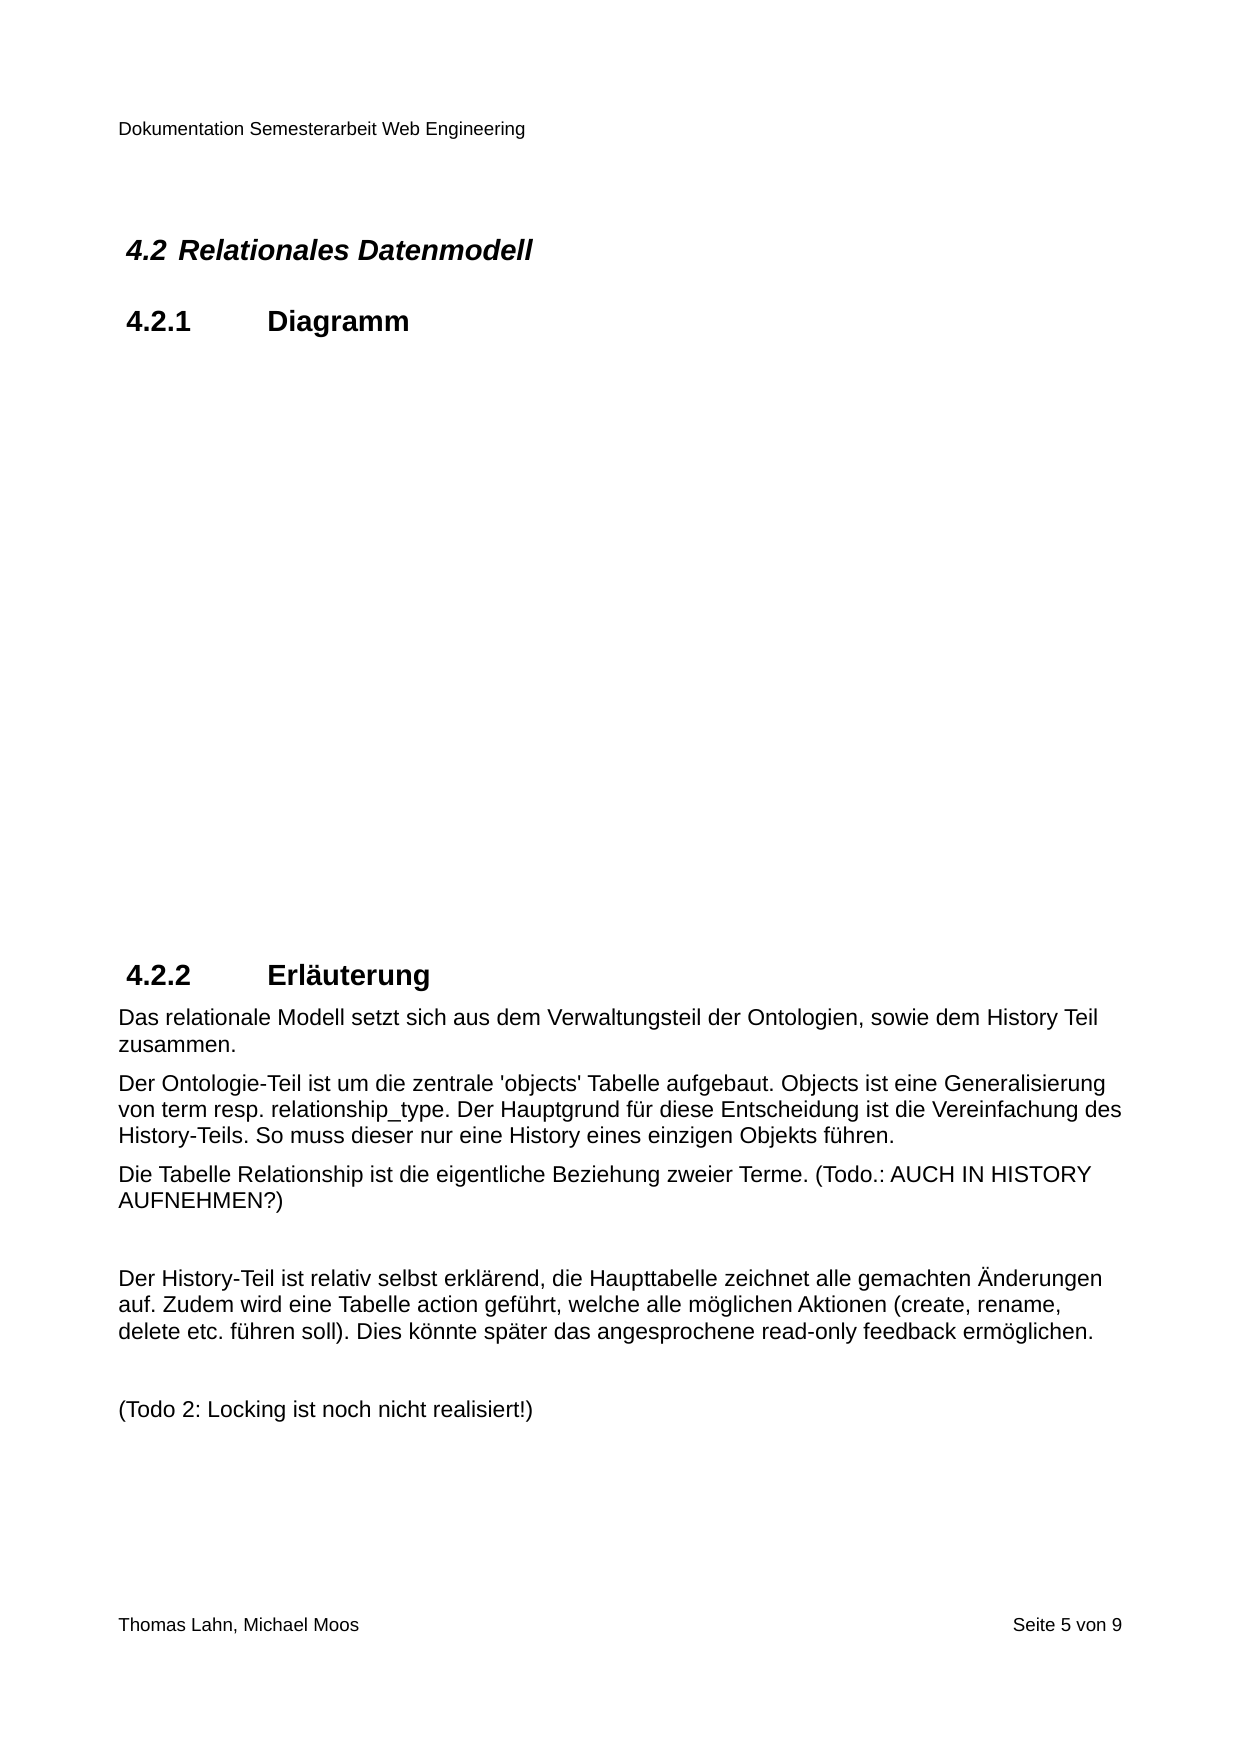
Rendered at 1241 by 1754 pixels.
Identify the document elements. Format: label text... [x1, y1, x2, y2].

text Der History-Teil ist relativ selbst erklärend, die Haupttabelle zeichnet alle gemachten Änderungen auf. Zudem wird eine Tabelle action geführt, welche alle möglichen Aktionen (create, rename, delete etc. führen soll). Dies könnte später das angesprochene read-only feedback ermöglichen. [118, 1265, 1122, 1344]
subtitle Erläuterung [118, 958, 1122, 992]
subtitle Relationales Datenmodell [118, 233, 1122, 267]
text Die Tabelle Relationship ist die eigentliche Beziehung zweier Terme. (Todo.: AUCH IN HISTORY AUFNEHMEN?) [118, 1161, 1122, 1214]
text Der Ontologie-Teil ist um die zentrale 'objects' Tabelle aufgebaut. Objects ist eine Generalisierung von term resp. relationship_type. Der Hauptgrund für diese Entscheidung ist die Vereinfachung des History-Teils. So muss dieser nur eine History eines einzigen Objekts führen. [118, 1069, 1122, 1148]
text (Todo 2: Locking ist noch nicht realisiert!) [118, 1396, 1122, 1422]
text Das relationale Modell setzt sich aus dem Verwaltungsteil der Ontologien, sowie dem History Teil zusammen. [118, 1004, 1122, 1057]
subtitle Diagramm [118, 304, 1122, 338]
